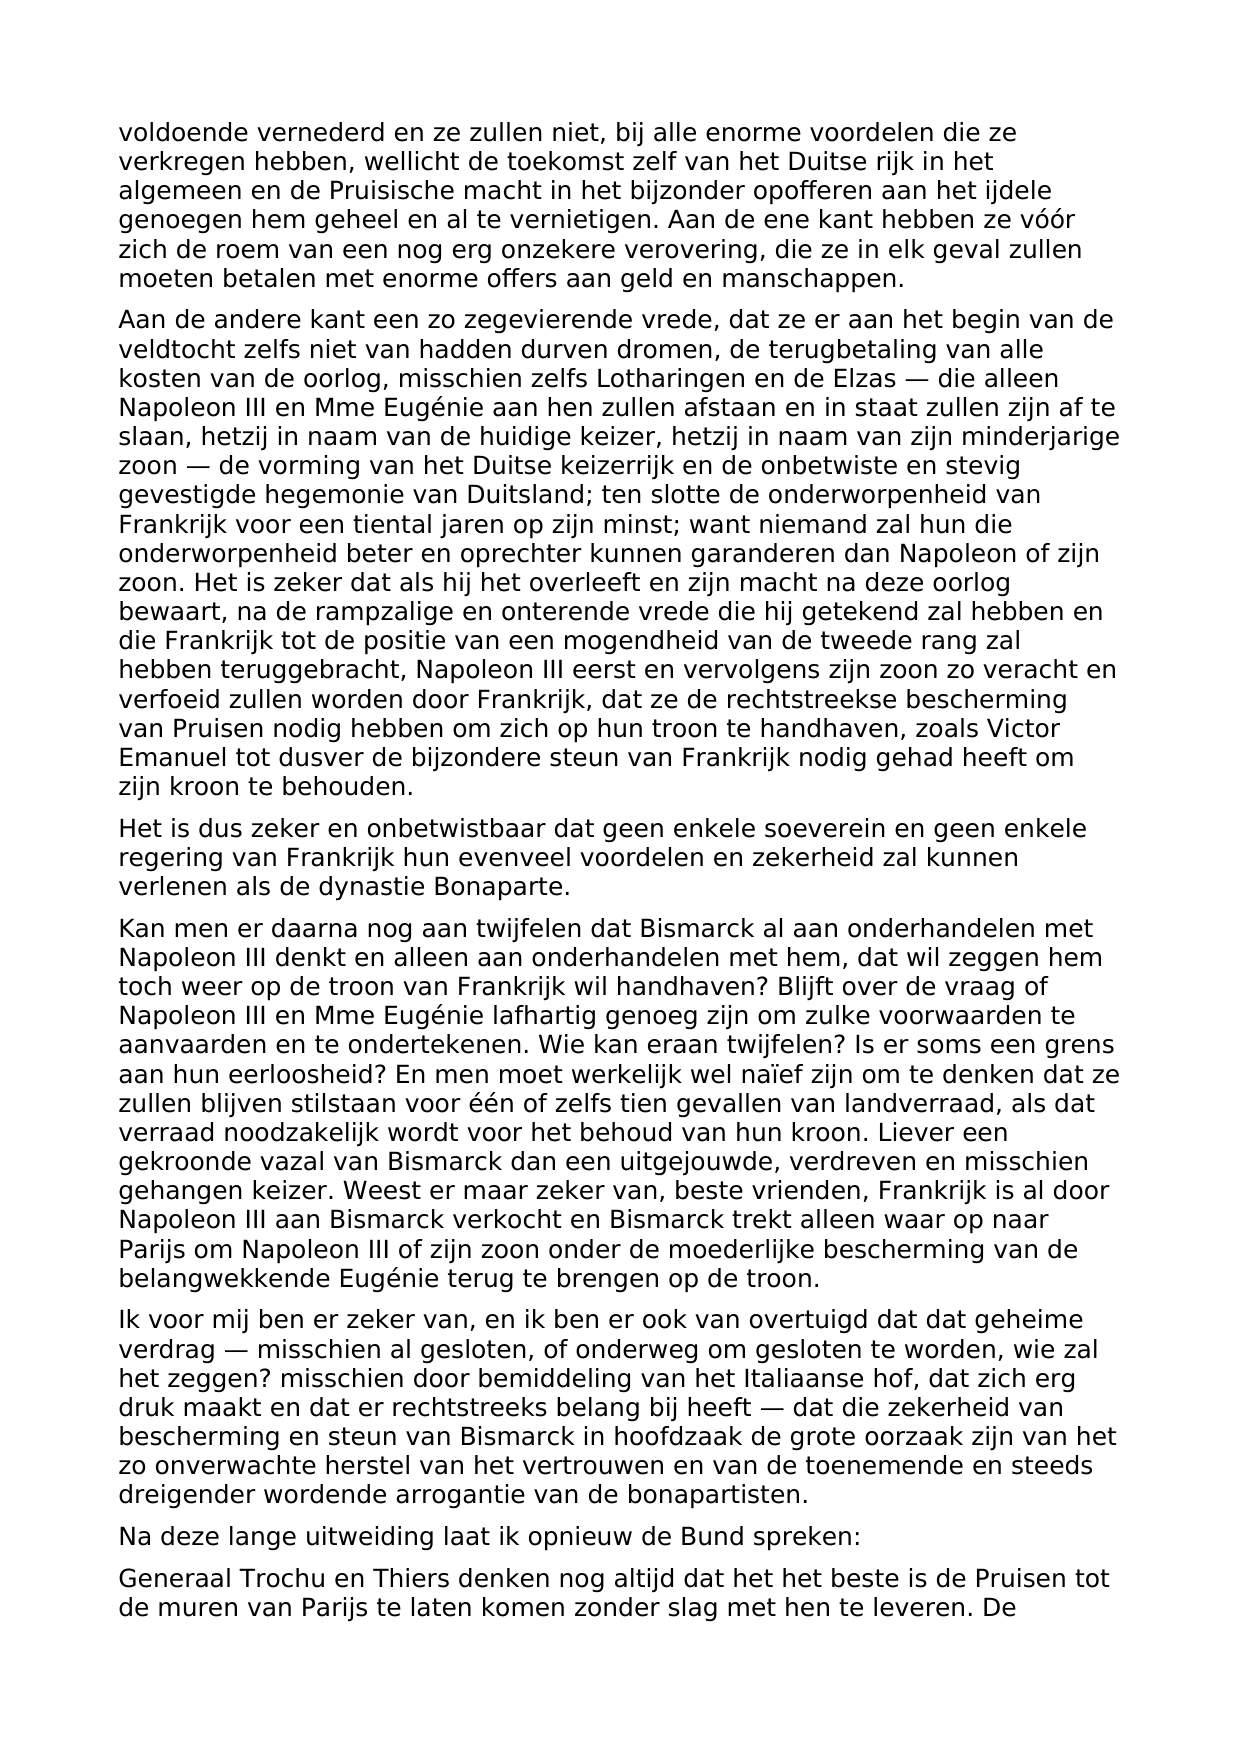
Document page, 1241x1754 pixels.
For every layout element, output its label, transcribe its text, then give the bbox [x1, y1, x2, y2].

text Kan men er daarna nog aan twijfelen dat Bismarck al aan onderhandelen met Napoleon III denkt en alleen aan onderhandelen met hem, dat wil zeggen hem toch weer op de troon van Frankrijk wil handhaven? Blijft over de vraag of Napoleon III en Mme Eugénie lafhartig genoeg zijn om zulke voorwaarden te aanvaarden en te ondertekenen. Wie kan eraan twijfelen? Is er soms een grens aan hun eerloosheid? En men moet werkelijk wel naïef zijn om te denken dat ze zullen blijven stilstaan voor één of zelfs tien gevallen van landverraad, als dat verraad noodzakelijk wordt voor het behoud van hun kroon. Liever een gekroonde vazal van Bismarck dan een uitgejouwde, verdreven en misschien gehangen keizer. Weest er maar zeker van, beste vrienden, Frankrijk is al door Napoleon III aan Bismarck verkocht en Bismarck trekt alleen waar op naar Parijs om Napoleon III of zijn zoon onder de moederlijke bescherming van de belangwekkende Eugénie terug te brengen op de troon. [118, 914, 1122, 1293]
text Aan de andere kant een zo zegevierende vrede, dat ze er aan het begin van de veldtocht zelfs niet van hadden durven dromen, de terugbetaling van alle kosten van de oorlog, misschien zelfs Lotharingen en de Elzas — die alleen Napoleon III en Mme Eugénie aan hen zullen afstaan en in staat zullen zijn af te slaan, hetzij in naam van de huidige keizer, hetzij in naam van zijn minderjarige zoon — de vorming van het Duitse keizerrijk en de onbetwiste en stevig gevestigde hegemonie van Duitsland; ten slotte de onderworpenheid van Frankrijk voor een tiental jaren op zijn minst; want niemand zal hun die onderworpenheid beter en oprechter kunnen garanderen dan Napoleon of zijn zoon. Het is zeker dat als hij het overleeft en zijn macht na deze oorlog bewaart, na de rampzalige en onterende vrede die hij getekend zal hebben en die Frankrijk tot de positie van een mogendheid van de tweede rang zal hebben teruggebracht, Napoleon III eerst en vervolgens zijn zoon zo veracht en verfoeid zullen worden door Frankrijk, dat ze de rechtstreekse bescherming van Pruisen nodig hebben om zich op hun troon te handhaven, zoals Victor Emanuel tot dusver de bijzondere steun van Frankrijk nodig gehad heeft om zijn kroon te behouden. [118, 306, 1122, 801]
text Ik voor mij ben er zeker van, en ik ben er ook van overtuigd dat dat geheime verdrag — misschien al gesloten, of onderweg om gesloten te worden, wie zal het zeggen? misschien door bemiddeling van het Italiaanse hof, dat zich erg druk maakt en dat er rechtstreeks belang bij heeft — dat die zekerheid van bescherming en steun van Bismarck in hoofdzaak de grote oorzaak zijn van het zo onverwachte herstel van het vertrouwen en van de toenemende en steeds dreigender wordende arrogantie van de bonapartisten. [118, 1306, 1122, 1510]
text Generaal Trochu en Thiers denken nog altijd dat het het beste is de Pruisen tot de muren van Parijs te laten komen zonder slag met hen te leveren. De [118, 1564, 1122, 1622]
text voldoende vernederd en ze zullen niet, bij alle enorme voordelen die ze verkregen hebben, wellicht de toekomst zelf van het Duitse rijk in het algemeen en de Pruisische macht in het bijzonder opofferen aan het ijdele genoegen hem geheel en al te vernietigen. Aan de ene kant hebben ze vóór zich de roem van een nog erg onzekere verovering, die ze in elk geval zullen moeten betalen met enorme offers aan geld en manschappen. [118, 118, 1122, 293]
text Na deze lange uitweiding laat ik opnieuw de Bund spreken: [118, 1522, 1122, 1551]
text Het is dus zeker en onbetwistbaar dat geen enkele soeverein en geen enkele regering van Frankrijk hun evenveel voordelen en zekerheid zal kunnen verlenen als de dynastie Bonaparte. [118, 814, 1122, 901]
